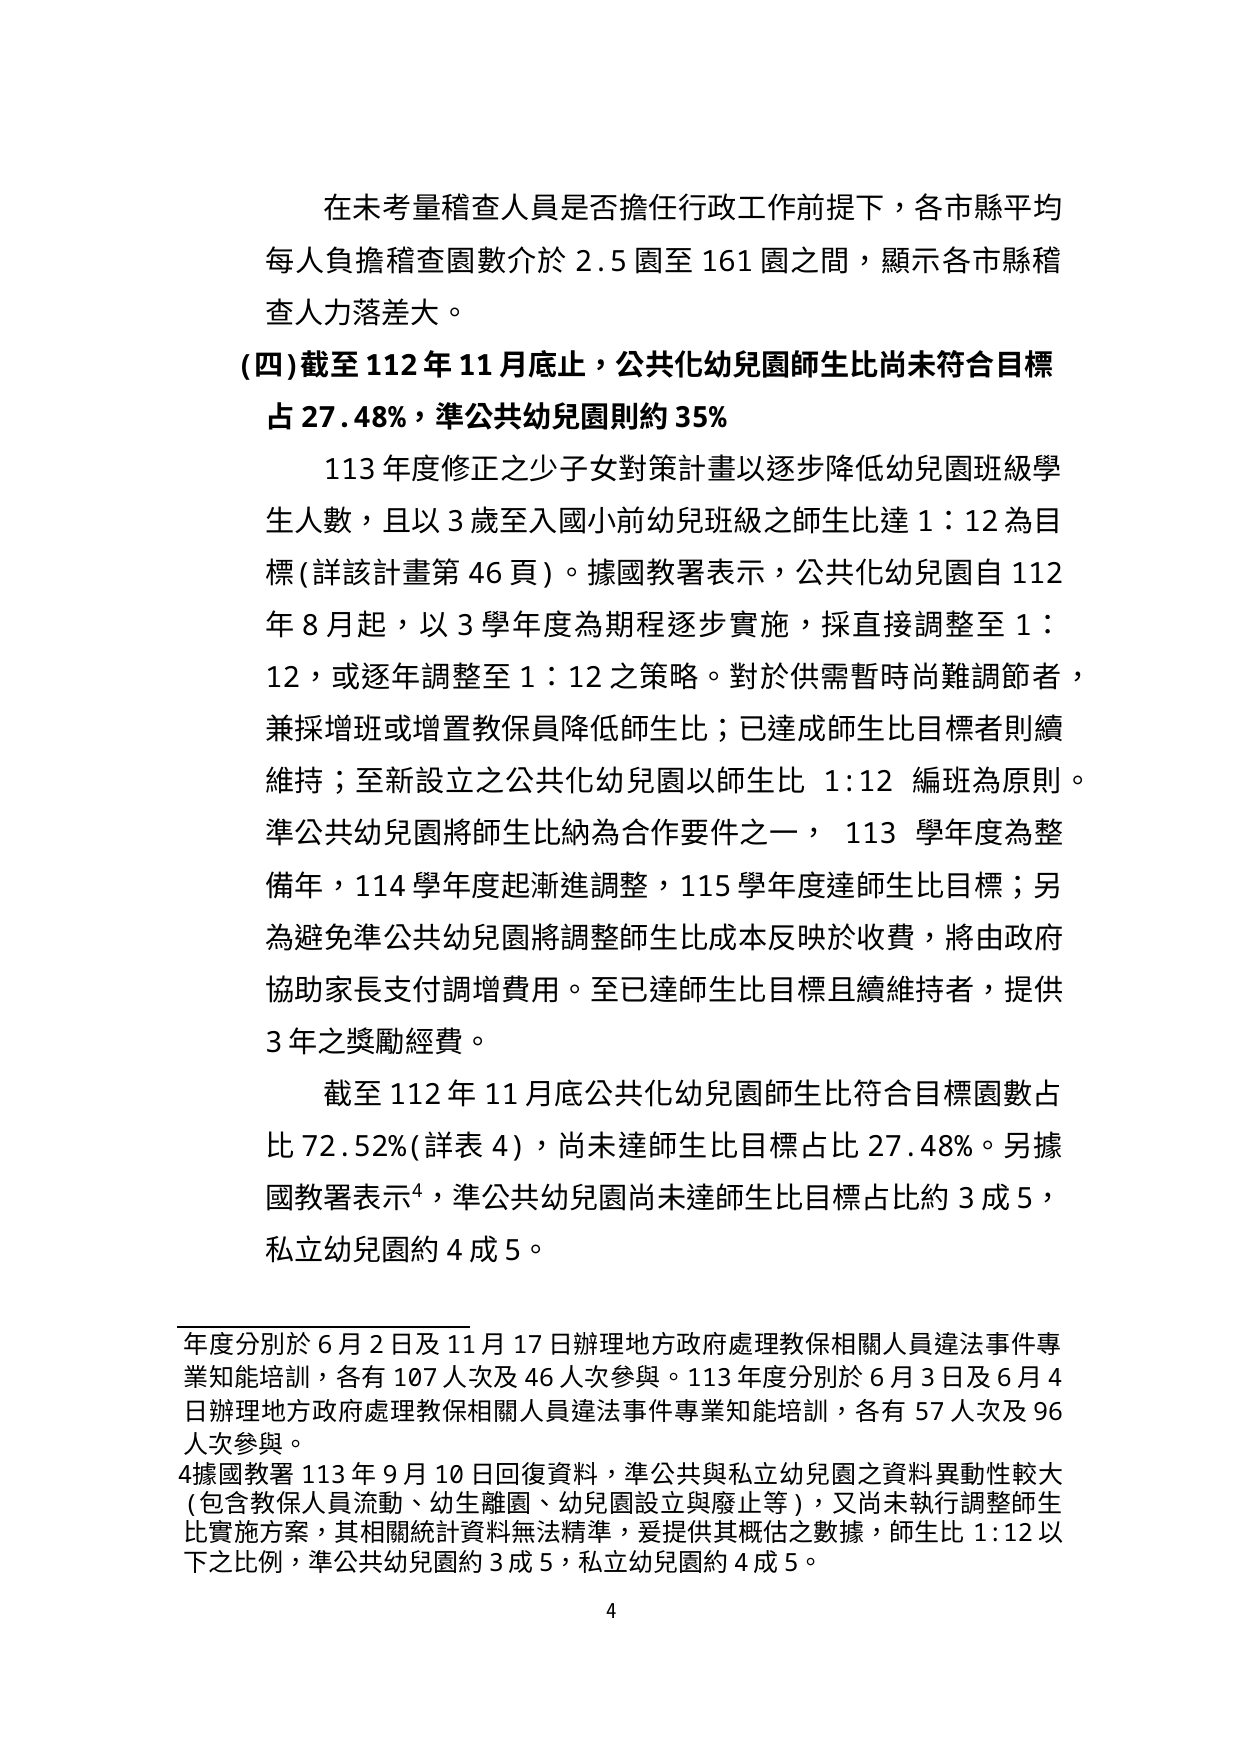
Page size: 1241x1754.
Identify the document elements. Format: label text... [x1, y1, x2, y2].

text 截至112年11月底公共化幼兒園師生比符合目標園數占比72.52%(詳表4)，尚未達師生比目標占比27.48%。另據國教署表示，準公共幼兒園尚未達師生比目標占比約3成5，私立幼兒園約4成5。 [265, 1063, 1063, 1271]
text (四)截至112年11月底止，公共化幼兒園師生比尚未符合目標占27.48%，準公共幼兒園則約35% [236, 333, 1063, 438]
text 據國教署113年9月10日回復資料，準公共與私立幼兒園之資料異動性較大(包含教保人員流動、幼生離園、幼兒園設立與廢止等)，又尚未執行調整師生比實施方案，其相關統計資料無法精準，爰提供其概估之數據，師生比1:12以下之比例，準公共幼兒園約3成5，私立幼兒園約4成5。 [177, 1460, 1063, 1577]
text 在未考量稽查人員是否擔任行政工作前提下，各市縣平均每人負擔稽查園數介於2.5園至161園之間，顯示各市縣稽查人力落差大。 [265, 177, 1063, 333]
text 年度分別於6月2日及11月17日辦理地方政府處理教保相關人員違法事件專業知能培訓，各有107人次及46人次參與。113年度分別於6月3日及6月4日辦理地方政府處理教保相關人員違法事件專業知能培訓，各有57人次及96人次參與。 [177, 1327, 1063, 1460]
text 113年度修正之少子女對策計畫以逐步降低幼兒園班級學生人數，且以3歲至入國小前幼兒班級之師生比達1：12為目標(詳該計畫第46頁)。據國教署表示，公共化幼兒園自112年8月起，以3學年度為期程逐步實施，採直接調整至1：12，或逐年調整至1：12之策略。對於供需暫時尚難調節者，兼採增班或增置教保員降低師生比；已達成師生比目標者則續維持；至新設立之公共化幼兒園以師生比 1:12 編班為原則。準公共幼兒園將師生比納為合作要件之一， 113 學年度為整備年，114學年度起漸進調整，115學年度達師生比目標；另為避免準公共幼兒園將調整師生比成本反映於收費，將由政府協助家長支付調增費用。至已達師生比目標且續維持者，提供3年之獎勵經費。 [265, 438, 1063, 1063]
